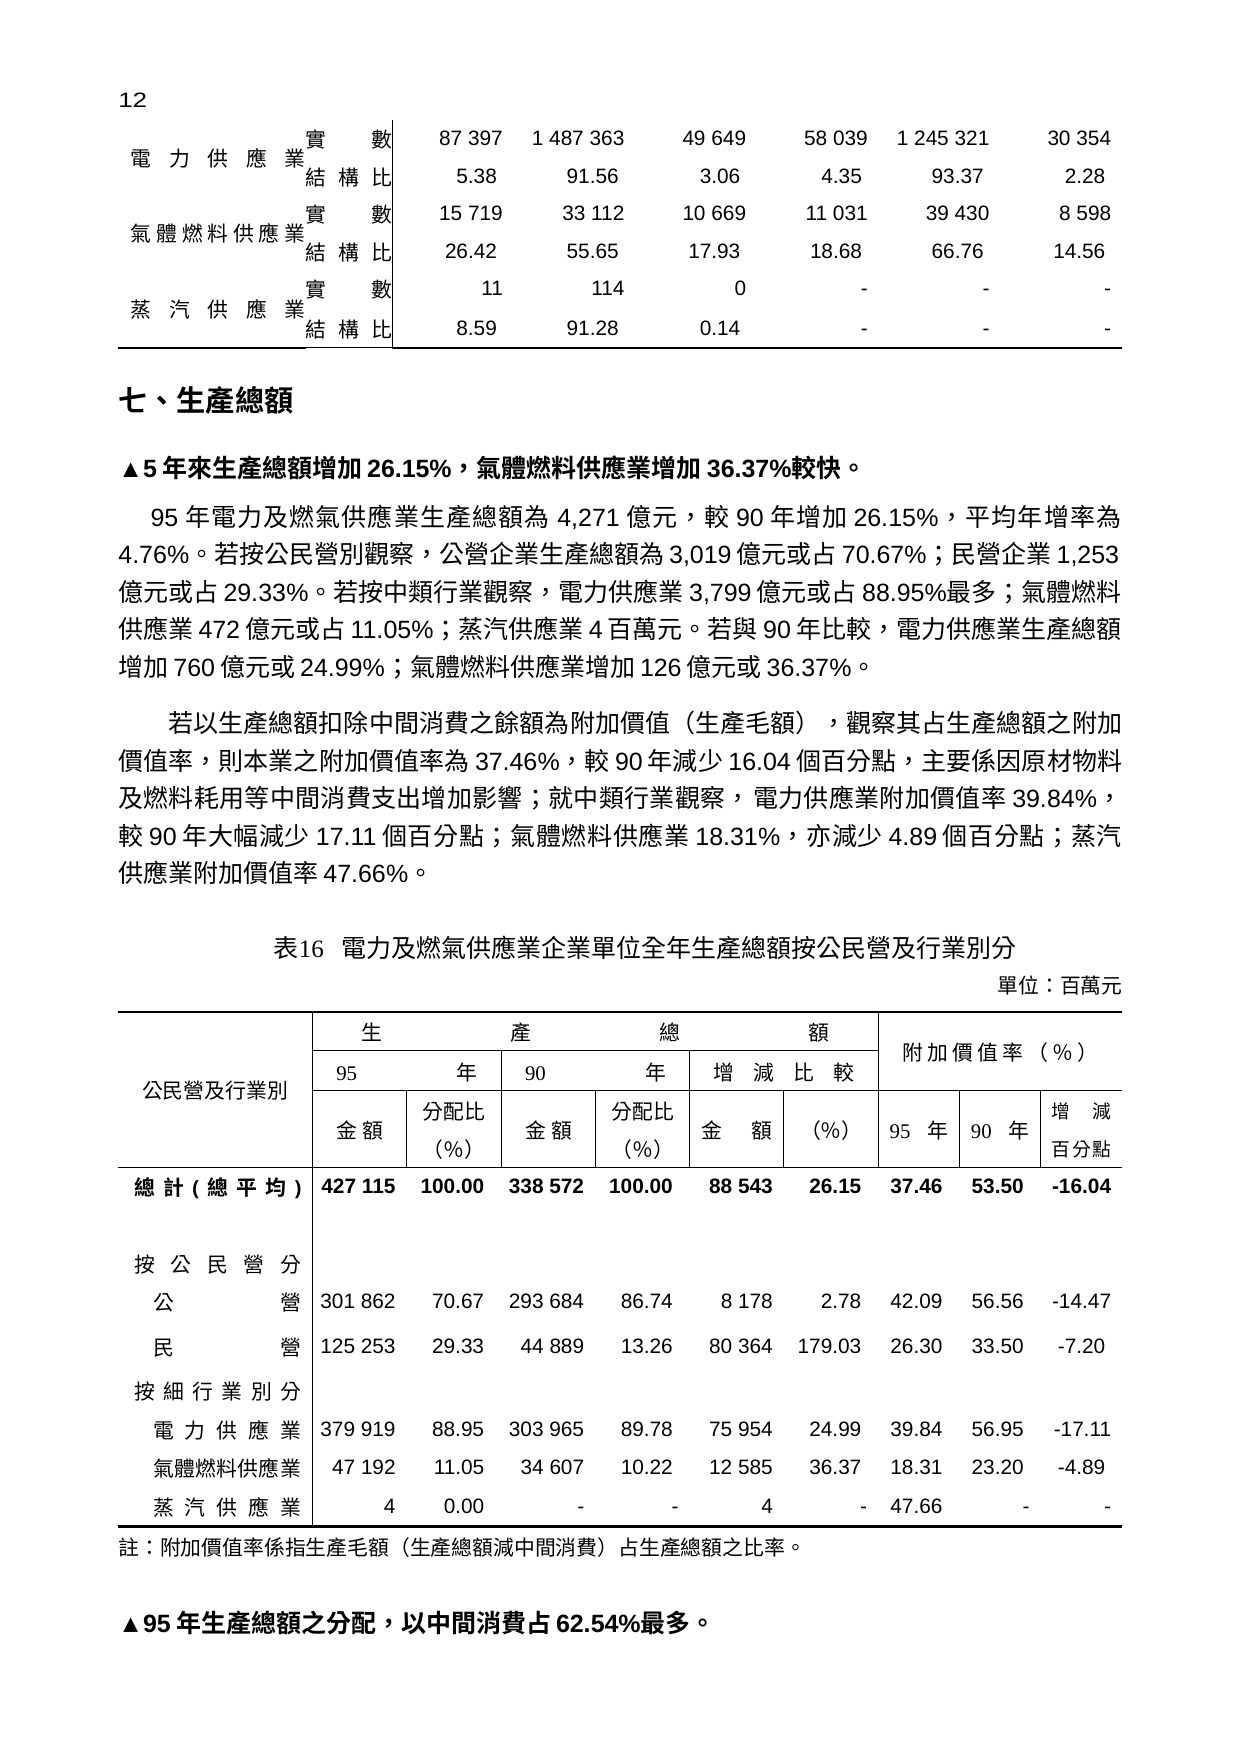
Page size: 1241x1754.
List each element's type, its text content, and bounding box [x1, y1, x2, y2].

table_cell 分配比（％） [596, 1091, 689, 1167]
table_cell 26.42 [393, 232, 514, 270]
table_cell [959, 1372, 1040, 1410]
table_cell 26.15 [784, 1168, 878, 1205]
table_cell 18.31 [878, 1449, 959, 1487]
table_cell 70.67 [407, 1282, 501, 1321]
table_cell 39.84 [878, 1410, 959, 1448]
table_cell 1 487 363 [514, 120, 635, 157]
table_header 附加價值率（％） [879, 1013, 1122, 1090]
table_cell - [757, 307, 879, 347]
table_cell [407, 1205, 501, 1244]
table_cell 按細行業別分 [118, 1372, 312, 1410]
table_cell [595, 1372, 689, 1410]
table_cell 95年 [313, 1051, 501, 1090]
table_cell 100.00 [595, 1168, 689, 1205]
table_cell 55.65 [514, 232, 635, 270]
table_cell [784, 1372, 878, 1410]
table_cell - [1000, 307, 1122, 347]
table_cell 結構比 [306, 232, 392, 270]
table_cell 91.28 [514, 307, 635, 347]
table_cell 89.78 [595, 1410, 689, 1448]
table_cell 增減比較 [690, 1051, 878, 1090]
table_cell 66.76 [879, 232, 1000, 270]
table_cell 30 354 [1000, 120, 1122, 157]
table_cell 93.37 [879, 157, 1000, 195]
table_cell 11 031 [757, 195, 879, 232]
text 註：附加價值率係指生產毛額（生產總額減中間消費）占生產總額之比率。 [118, 1528, 1122, 1565]
table_cell 分配比（％） [407, 1091, 501, 1167]
table_cell 民營 [118, 1321, 312, 1372]
table_cell 3.06 [635, 157, 757, 195]
table_cell 75 954 [690, 1410, 784, 1448]
table_cell 338 572 [501, 1168, 595, 1205]
table_cell 結構比 [306, 157, 392, 195]
table_cell 按公民營分 [118, 1244, 312, 1282]
table_cell 1 245 321 [879, 120, 1000, 157]
table_cell 33 112 [514, 195, 635, 232]
table_cell [118, 1205, 312, 1244]
text 七、生產總額 [118, 361, 1122, 436]
table_cell -14.47 [1040, 1282, 1122, 1321]
table_cell 114 [514, 270, 635, 307]
table_cell 29.33 [407, 1321, 501, 1372]
table_cell （％） [784, 1091, 878, 1167]
table_cell [784, 1244, 878, 1282]
text 億元或占29.33%。若按中類行業觀察，電力供應業3,799億元或占88.95%最多；氣體燃料供應業472億元或占11.05%；蒸汽供應業4百萬元。若與90年比較，電力供應業生產總額增加760億元或24.99%；氣體燃料供應業增加126億元或36.37%。 [118, 572, 1122, 684]
table_cell [595, 1205, 689, 1244]
table_cell 90年 [960, 1091, 1040, 1167]
table_cell 4 [690, 1487, 784, 1525]
table_cell 179.03 [784, 1321, 878, 1372]
table_cell 379 919 [313, 1410, 407, 1448]
table_cell [878, 1244, 959, 1282]
table_cell 15 719 [393, 195, 514, 232]
table_cell - [959, 1487, 1040, 1525]
table_cell [1040, 1205, 1122, 1244]
list 電力及燃氣供應業企業單位全年生產總額按公民營及行業別分 [168, 928, 1122, 966]
table_cell 37.46 [878, 1168, 959, 1205]
table_cell - [1000, 270, 1122, 307]
table_cell 氣體燃料供應業 [118, 1449, 312, 1487]
table_cell [959, 1244, 1040, 1282]
table_cell 18.68 [757, 232, 879, 270]
table_cell 金額 [313, 1091, 406, 1167]
text 95年電力及燃氣供應業生產總額為4,271億元，較90年增加26.15%，平均年增率為4.76%。若按公民營別觀察，公營企業生產總額為3,019億元或占70.67%；民營企業1,253 [118, 497, 1122, 572]
table_cell -7.20 [1040, 1321, 1122, 1372]
table_cell 47 192 [313, 1449, 407, 1487]
table_cell 39 430 [879, 195, 1000, 232]
table_cell [878, 1372, 959, 1410]
table_cell 4 [313, 1487, 407, 1525]
table_cell 10 669 [635, 195, 757, 232]
table_cell 10.22 [595, 1449, 689, 1487]
table_cell [313, 1372, 407, 1410]
table_cell 91.56 [514, 157, 635, 195]
table_cell 303 965 [501, 1410, 595, 1448]
table_cell - [595, 1487, 689, 1525]
table_cell 金額 [502, 1091, 595, 1167]
table_cell [784, 1205, 878, 1244]
table_cell 86.74 [595, 1282, 689, 1321]
table_cell 8.59 [393, 307, 514, 347]
table_cell 24.99 [784, 1410, 878, 1448]
text 若以生產總額扣除中間消費之餘額為附加價值（生產毛額），觀察其占生產總額之附加價值率，則本業之附加價值率為37.46%，較90年減少16.04個百分點，主要係因原材物料及燃料耗用等中間消費支出增加影響；就中類行業觀察，電力供應業附加價值率39.84%，較90年大幅減少17.11個百分點；氣體燃料供應業18.31%，亦減少4.89個百分點；蒸汽供應業附加價值率47.66%。 [118, 703, 1122, 891]
table_header 生產總額 [313, 1013, 878, 1050]
table_cell - [757, 270, 879, 307]
table_cell 結構比 [306, 307, 392, 347]
table_cell 11 [393, 270, 514, 307]
table_cell 2.78 [784, 1282, 878, 1321]
table_cell 14.56 [1000, 232, 1122, 270]
table_cell [1040, 1372, 1122, 1410]
table_cell - [1040, 1487, 1122, 1525]
table_cell [1040, 1244, 1122, 1282]
table_cell 0.00 [407, 1487, 501, 1525]
text 單位：百萬元 [168, 966, 1122, 1003]
table_cell 58 039 [757, 120, 879, 157]
table_cell 293 684 [501, 1282, 595, 1321]
table_cell 56.56 [959, 1282, 1040, 1321]
table_cell 95年 [879, 1091, 959, 1167]
table_cell -17.11 [1040, 1410, 1122, 1448]
table_cell 88 543 [690, 1168, 784, 1205]
table_cell [501, 1244, 595, 1282]
table_cell - [784, 1487, 878, 1525]
table_cell 8 598 [1000, 195, 1122, 232]
table_cell 56.95 [959, 1410, 1040, 1448]
table_cell 100.00 [407, 1168, 501, 1205]
table_cell 80 364 [690, 1321, 784, 1372]
table_cell 427 115 [313, 1168, 407, 1205]
text ▲95年生產總額之分配，以中間消費占62.54%最多。 [118, 1602, 1122, 1640]
table_cell 53.50 [959, 1168, 1040, 1205]
table_cell [407, 1372, 501, 1410]
table_cell 12 585 [690, 1449, 784, 1487]
table_cell 0 [635, 270, 757, 307]
table_cell [690, 1205, 784, 1244]
table_cell [959, 1205, 1040, 1244]
table_cell [595, 1244, 689, 1282]
table_cell [690, 1244, 784, 1282]
table_cell 公營 [118, 1282, 312, 1321]
table_cell [313, 1205, 407, 1244]
table_cell - [879, 307, 1000, 347]
table_cell 49 649 [635, 120, 757, 157]
table_header 公民營及行業別 [118, 1013, 312, 1167]
table_cell 90年 [502, 1051, 689, 1090]
table_cell 實數 [306, 270, 392, 307]
table_cell 42.09 [878, 1282, 959, 1321]
table_cell 33.50 [959, 1321, 1040, 1372]
table_cell 2.28 [1000, 157, 1122, 195]
table_cell 301 862 [313, 1282, 407, 1321]
table_cell 金額 [690, 1091, 783, 1167]
table_cell [501, 1372, 595, 1410]
table_cell -16.04 [1040, 1168, 1122, 1205]
table_cell 44 889 [501, 1321, 595, 1372]
table_cell [501, 1205, 595, 1244]
table_cell 總計(總平均) [118, 1168, 312, 1205]
table_cell [690, 1372, 784, 1410]
table_cell 13.26 [595, 1321, 689, 1372]
table_cell 26.30 [878, 1321, 959, 1372]
table_cell 電力供應業 [118, 1410, 312, 1448]
table_cell [407, 1244, 501, 1282]
table_cell 11.05 [407, 1449, 501, 1487]
text ▲5年來生產總額增加26.15%，氣體燃料供應業增加36.37%較快。 [118, 447, 1122, 485]
table_cell 蒸汽供應業 [118, 1487, 312, 1525]
table_cell [878, 1205, 959, 1244]
table_cell 0.14 [635, 307, 757, 347]
table_cell 47.66 [878, 1487, 959, 1525]
table_cell 4.35 [757, 157, 879, 195]
table_cell - [501, 1487, 595, 1525]
table_cell 電力供應業 [118, 120, 306, 195]
table_cell 氣體燃料供應業 [118, 195, 306, 270]
table_cell [313, 1244, 407, 1282]
table_cell 88.95 [407, 1410, 501, 1448]
table_cell 實數 [306, 120, 392, 157]
table_cell 87 397 [393, 120, 514, 157]
table_cell 36.37 [784, 1449, 878, 1487]
table_cell 8 178 [690, 1282, 784, 1321]
table_cell 增減 百分點 [1041, 1091, 1122, 1167]
table_cell 34 607 [501, 1449, 595, 1487]
table_cell - [879, 270, 1000, 307]
table_cell -4.89 [1040, 1449, 1122, 1487]
table_cell 5.38 [393, 157, 514, 195]
table_cell 17.93 [635, 232, 757, 270]
table_cell 實數 [306, 195, 392, 232]
table_cell 23.20 [959, 1449, 1040, 1487]
table_cell 蒸汽供應業 [118, 270, 306, 347]
table_cell 125 253 [313, 1321, 407, 1372]
